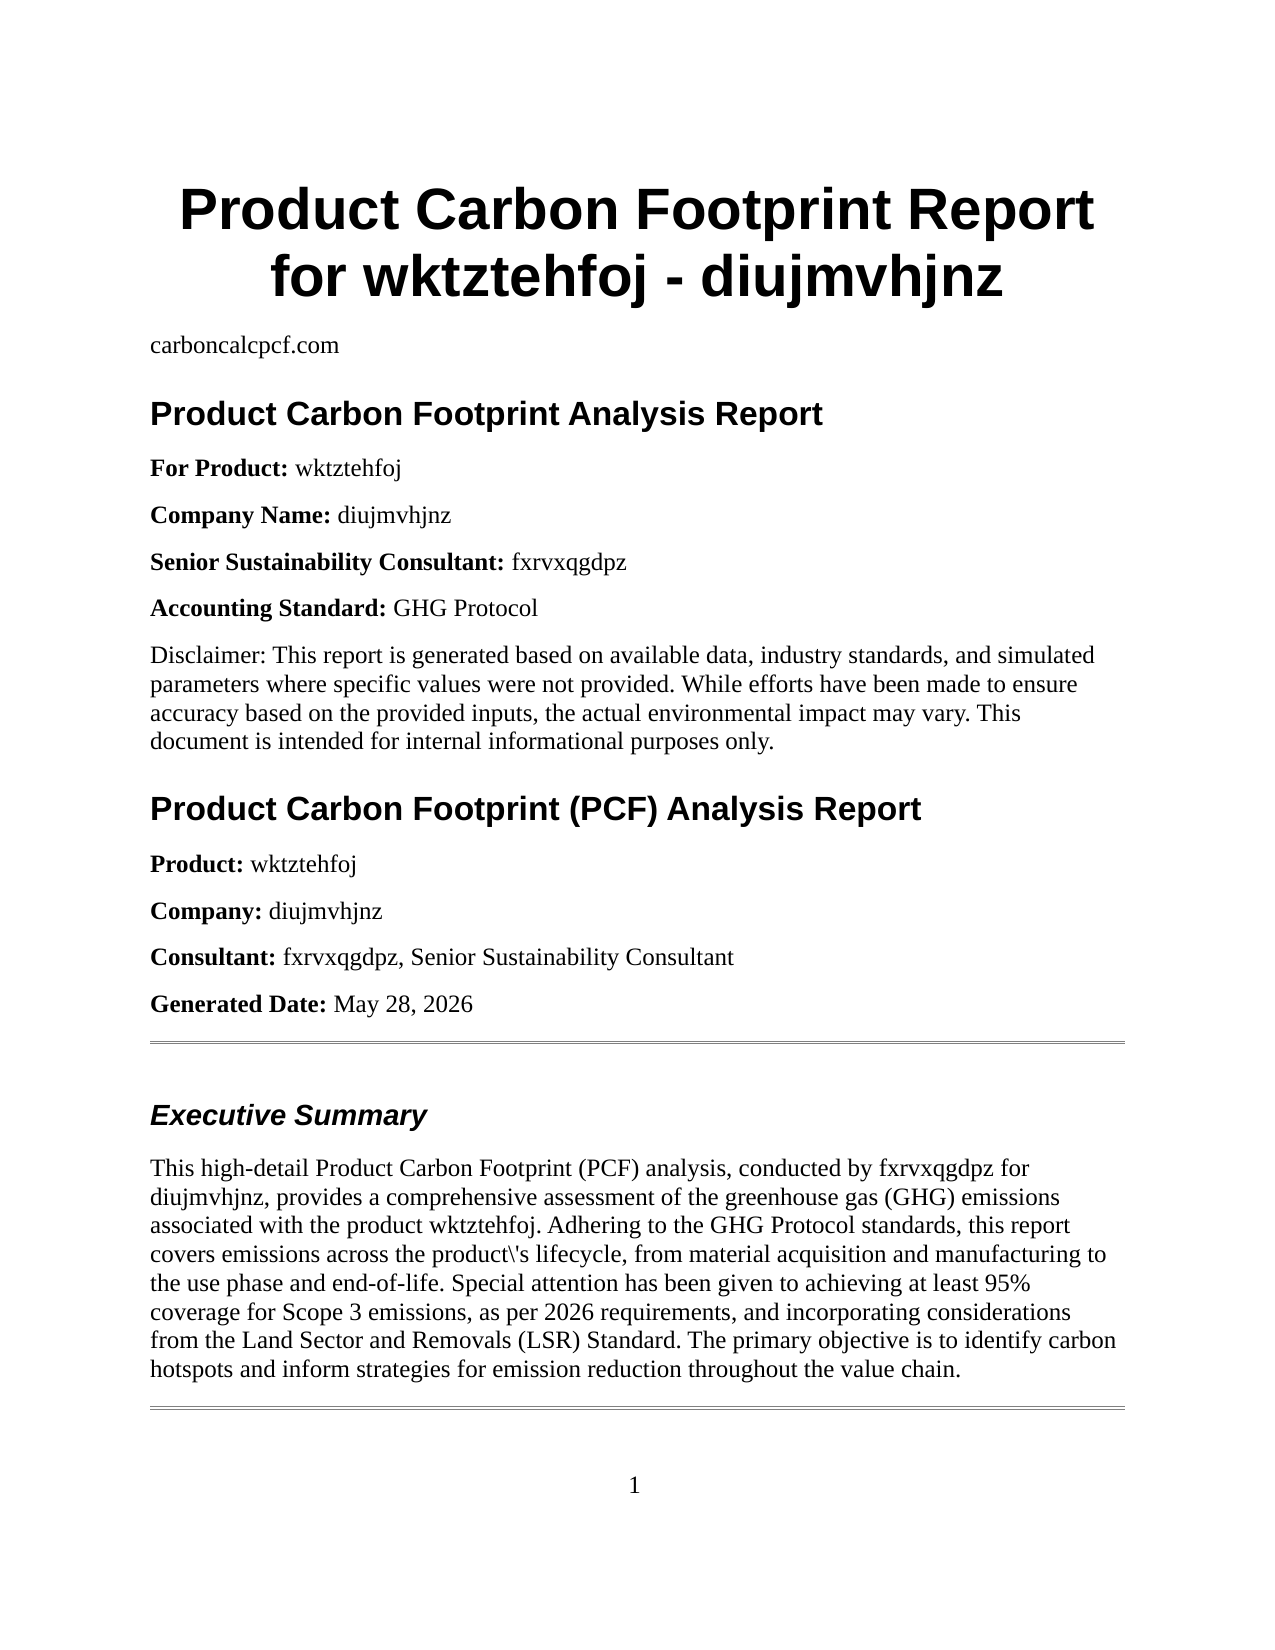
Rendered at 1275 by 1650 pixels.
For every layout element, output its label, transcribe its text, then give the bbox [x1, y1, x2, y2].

subtitle Product Carbon Footprint (PCF) Analysis Report [150, 789, 1125, 828]
subtitle Executive Summary [150, 1098, 1125, 1132]
title Product Carbon Footprint Report for wktztehfoj - diujmvhjnz [150, 175, 1125, 309]
text Company: diujmvhjnz [150, 896, 1125, 924]
text For Product: wktztehfoj [150, 453, 1125, 482]
text Disclaimer: This report is generated based on available data, industry standards, and simulated parameters where specific values were not provided. While efforts have been made to ensure accuracy based on the provided inputs, the actual environmental impact may vary. This document is intended for internal informational purposes only. [150, 640, 1125, 755]
text Consultant: fxrvxqgdpz, Senior Sustainability Consultant [150, 942, 1125, 971]
text carboncalcpcf.com [150, 331, 1125, 359]
text Accounting Standard: GHG Protocol [150, 593, 1125, 622]
text Company Name: diujmvhjnz [150, 500, 1125, 529]
subtitle Product Carbon Footprint Analysis Report [150, 393, 1125, 432]
text This high-detail Product Carbon Footprint (PCF) analysis, conducted by fxrvxqgdpz for diujmvhjnz, provides a comprehensive assessment of the greenhouse gas (GHG) emissions associated with the product wktztehfoj. Adhering to the GHG Protocol standards, this report covers emissions across the product\'s lifecycle, from material acquisition and manufacturing to the use phase and end-of-life. Special attention has been given to achieving at least 95% coverage for Scope 3 emissions, as per 2026 requirements, and incorporating considerations from the Land Sector and Removals (LSR) Standard. The primary objective is to identify carbon hotspots and inform strategies for emission reduction throughout the value chain. [150, 1153, 1125, 1383]
text Product: wktztehfoj [150, 849, 1125, 878]
text Generated Date: May 28, 2026 [150, 989, 1125, 1018]
text Senior Sustainability Consultant: fxrvxqgdpz [150, 547, 1125, 576]
